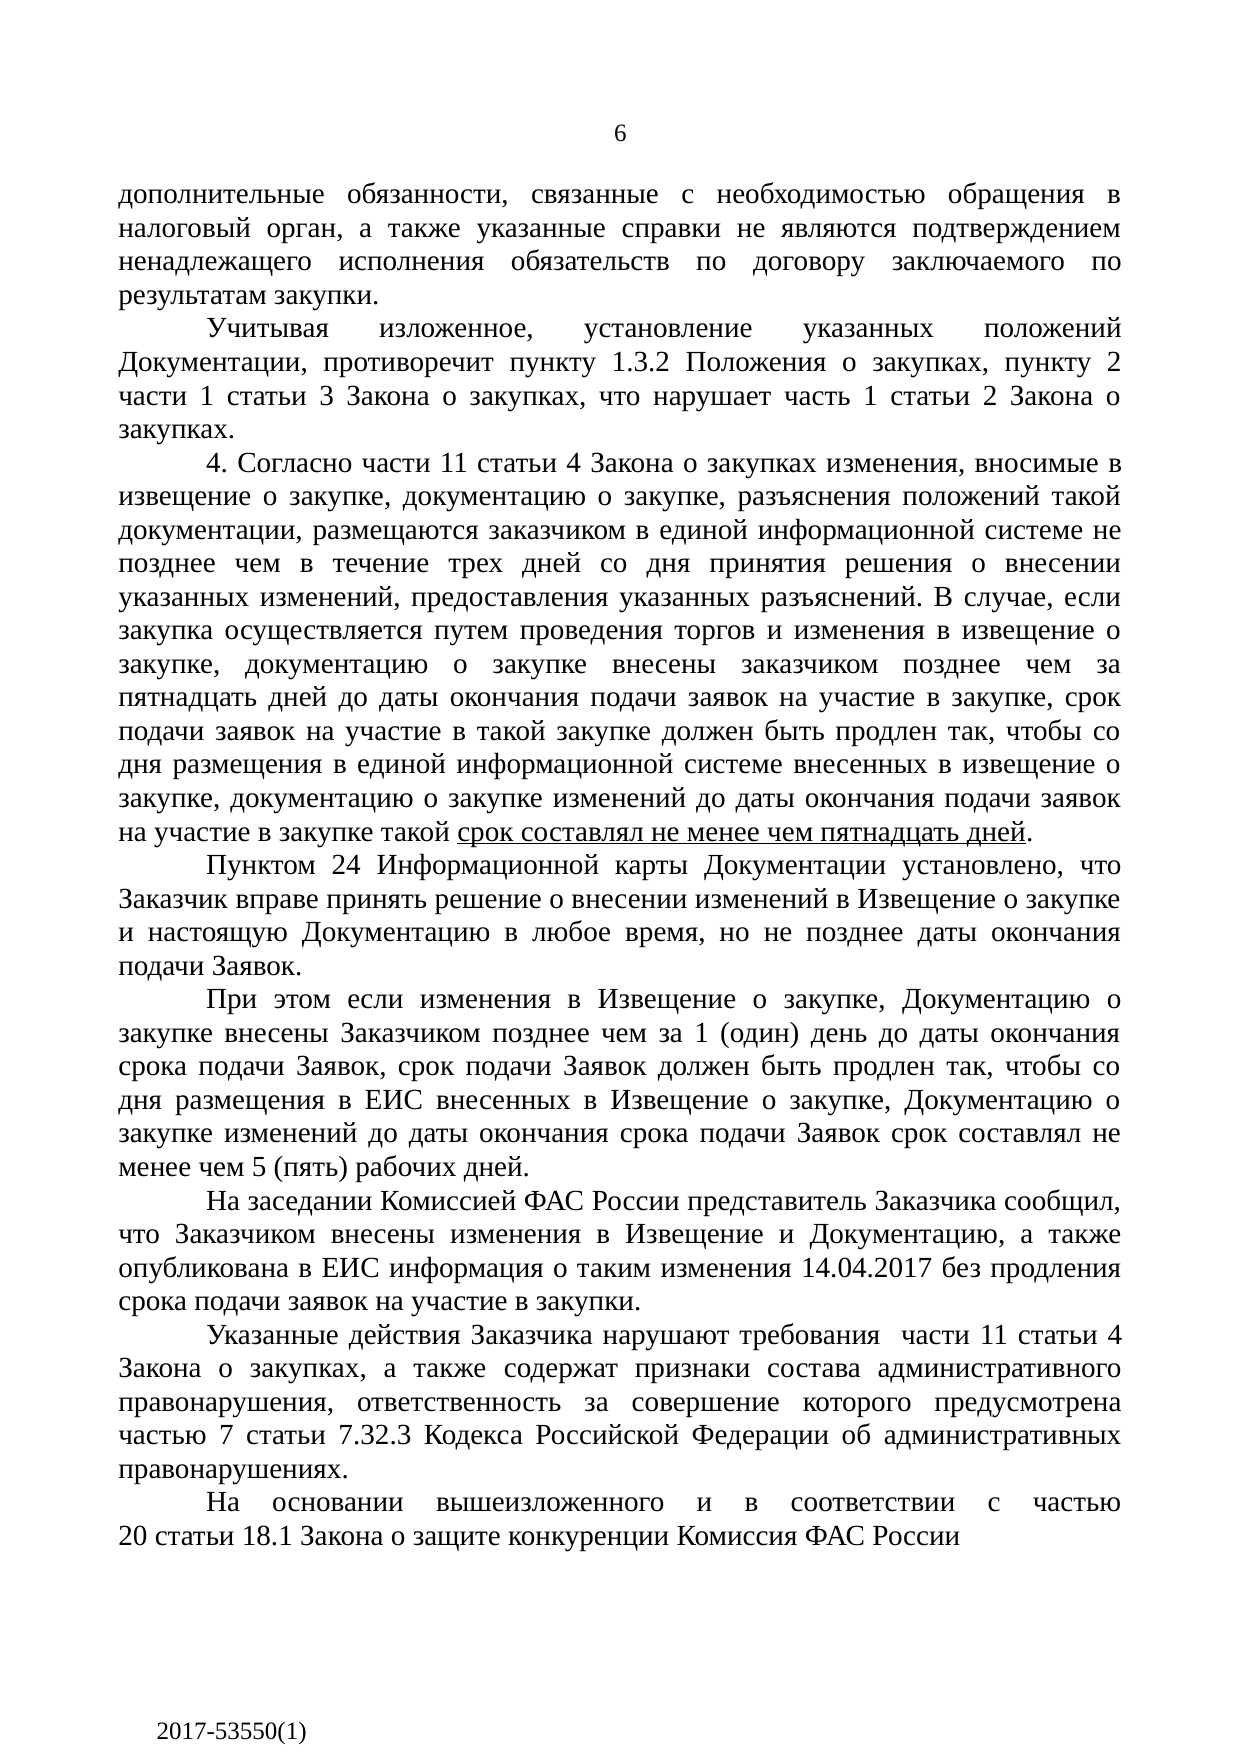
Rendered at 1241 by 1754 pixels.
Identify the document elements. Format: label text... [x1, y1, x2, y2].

text Учитывая изложенное, установление указанных положений Документации, противоречит пункту 1.3.2 Положения о закупках, пункту 2 части 1 статьи 3 Закона о закупках, что нарушает часть 1 статьи 2 Закона о закупках. [118, 311, 1122, 445]
text На заседании Комиссией ФАС России представитель Заказчика сообщил, что Заказчиком внесены изменения в Извещение и Документацию, а также опубликована в ЕИС информация о таким изменения 14.04.2017 без продления срока подачи заявок на участие в закупки. [118, 1183, 1122, 1317]
text Указанные действия Заказчика нарушают требования части 11 статьи 4 Закона о закупках, а также содержат признаки состава административного правонарушения, ответственность за совершение которого предусмотрена частью 7 статьи 7.32.3 Кодекса Российской Федерации об административных правонарушениях. [118, 1317, 1122, 1484]
text На основании вышеизложенного и в соответствии с частью 20 статьи 18.1 Закона о защите конкуренции Комиссия ФАС России [118, 1484, 1122, 1552]
text Пунктом 24 Информационной карты Документации установлено, что Заказчик вправе принять решение о внесении изменений в Извещение о закупке и настоящую Документацию в любое время, но не позднее даты окончания подачи Заявок. [118, 847, 1122, 981]
text 4. Согласно части 11 статьи 4 Закона о закупках изменения, вносимые в извещение о закупке, документацию о закупке, разъяснения положений такой документации, размещаются заказчиком в единой информационной системе не позднее чем в течение трех дней со дня принятия решения о внесении указанных изменений, предоставления указанных разъяснений. В случае, если закупка осуществляется путем проведения торгов и изменения в извещение о закупке, документацию о закупке внесены заказчиком позднее чем за пятнадцать дней до даты окончания подачи заявок на участие в закупке, срок подачи заявок на участие в такой закупке должен быть продлен так, чтобы со дня размещения в единой информационной системе внесенных в извещение о закупке, документацию о закупке изменений до даты окончания подачи заявок на участие в закупке такой срок составлял не менее чем пятнадцать дней. [118, 445, 1122, 847]
text При этом если изменения в Извещение о закупке, Документацию о закупке внесены Заказчиком позднее чем за 1 (один) день до даты окончания срока подачи Заявок, срок подачи Заявок должен быть продлен так, чтобы со дня размещения в ЕИС внесенных в Извещение о закупке, Документацию о закупке изменений до даты окончания срока подачи Заявок срок составлял не менее чем 5 (пять) рабочих дней. [118, 981, 1122, 1183]
text дополнительные обязанности, связанные с необходимостью обращения в налоговый орган, а также указанные справки не являются подтверждением ненадлежащего исполнения обязательств по договору заключаемого по результатам закупки. [118, 176, 1122, 311]
